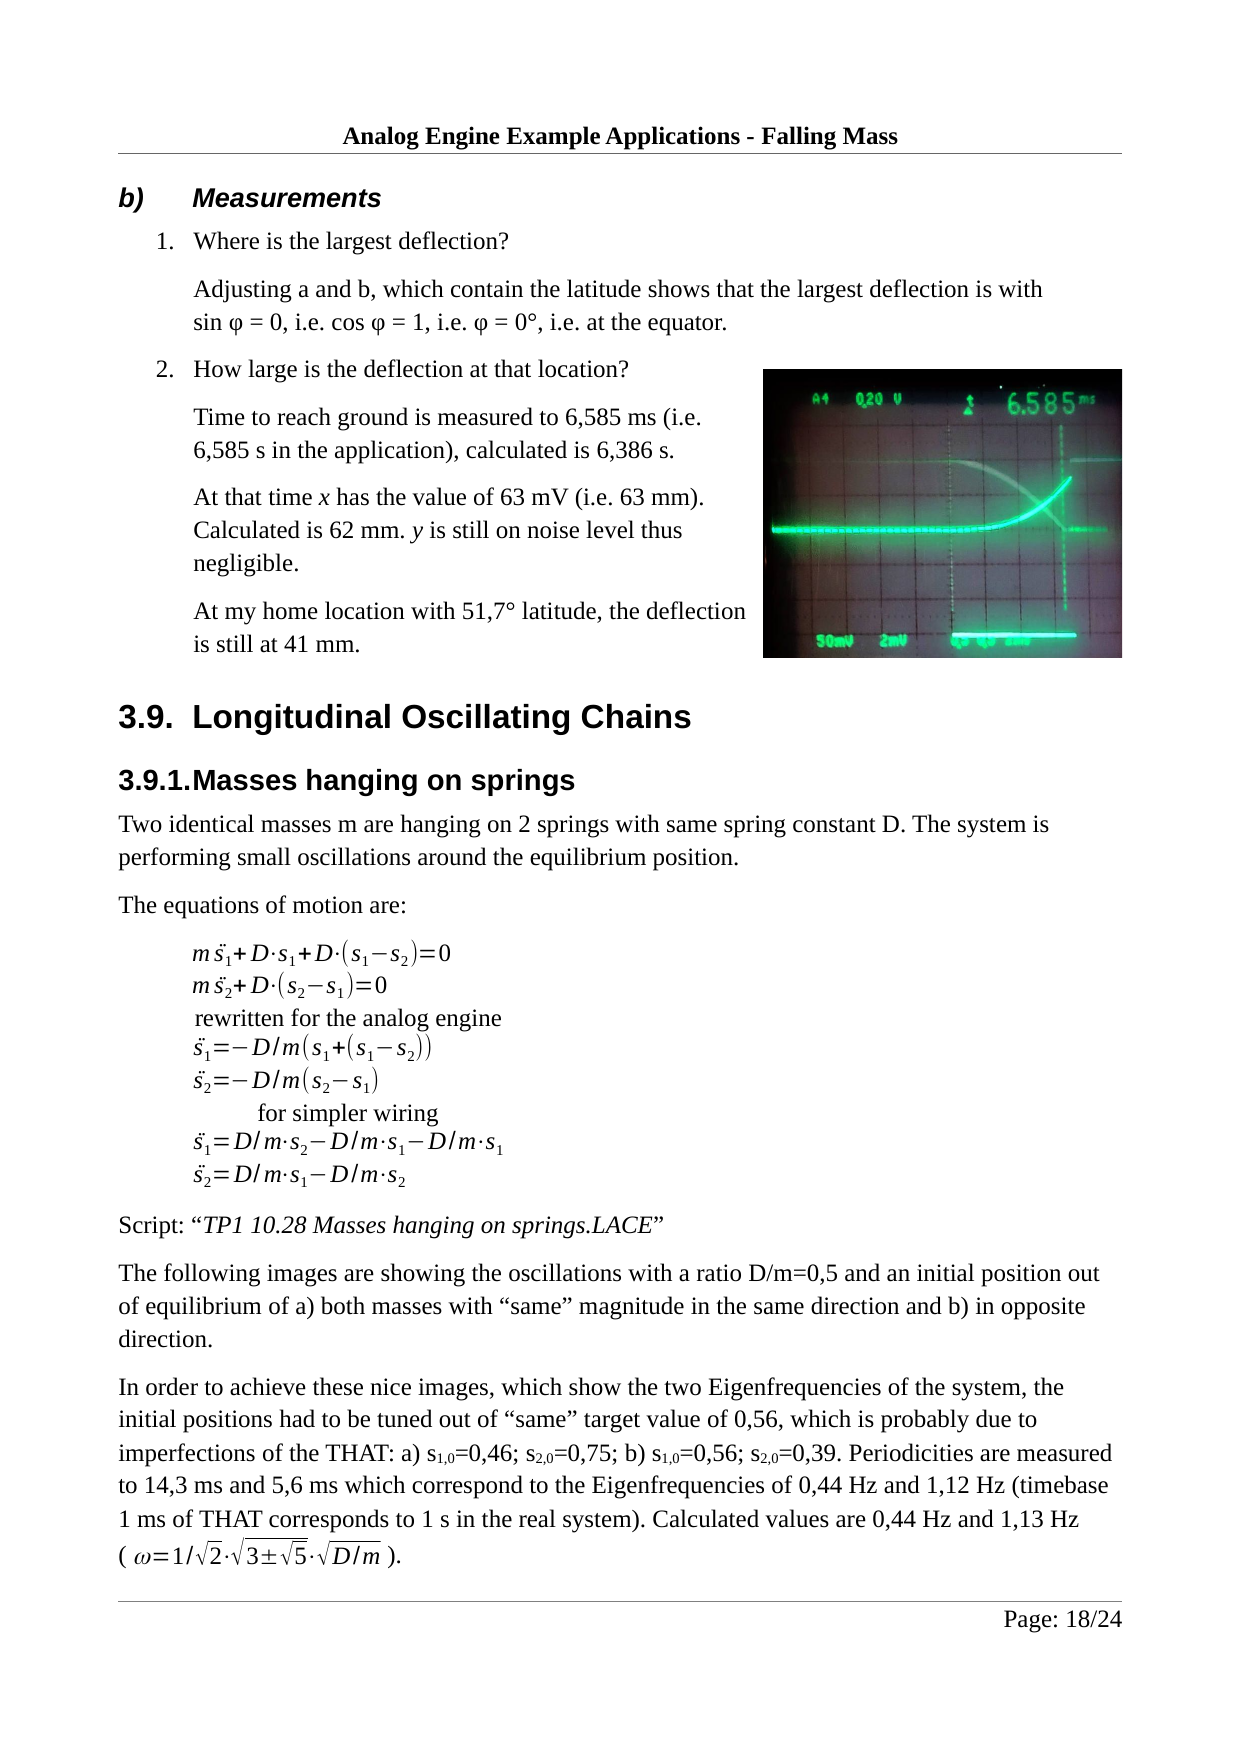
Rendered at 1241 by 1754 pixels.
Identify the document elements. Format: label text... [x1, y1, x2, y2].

list Adjusting a and b, which contain the latitude shows that the largest deflection is with sin φ = 0, i.e. cos φ = 1, i.e. φ = 0°, i.e. at the equator. [156, 274, 1122, 335]
list At that time x has the value of 63 mV (i.e. 63 mm). Calculated is 62 mm. y is still on noise level thus negligible. [156, 482, 763, 577]
subtitle Longitudinal Oscillating Chains [118, 698, 1122, 736]
list How large is the deflection at that location? [156, 354, 1122, 383]
text The equations of motion are: [118, 890, 1122, 918]
list At my home location with 51,7° latitude, the deflection is still at 41 mm. [156, 596, 763, 658]
list Time to reach ground is measured to 6,585 ms (i.e. 6,585 s in the application), calculated is 6,386 s. [156, 402, 763, 464]
text The following images are showing the oscillations with a ratio D/m=0,5 and an initial position out of equilibrium of a) both masses with “same” magnitude in the same direction and b) in opposite direction. [118, 1258, 1122, 1353]
subtitle Measurements [118, 182, 1122, 213]
text Script: “TP1 10.28 Masses hanging on springs.LACE” [118, 1210, 1122, 1239]
list Where is the largest deflection? [156, 226, 1122, 255]
picture [763, 369, 1123, 658]
text In order to achieve these nice images, which show the two Eigenfrequencies of the system, the initial positions had to be tuned out of “same” target value of 0,56, which is probably due to imperfections of the THAT: a) s1,0=0,46; s2,0=0,75; b) s1,0=0,56; s2,0=0,39. Periodicities are measured to 14,3 ms and 5,6 ms which correspond to the Eigenfrequencies of 0,44 Hz and 1,12 Hz (timebase 1 ms of THAT corresponds to 1 s in the real system). Calculated values are 0,44 Hz and 1,13 Hz ( ). [118, 1372, 1122, 1569]
text Two identical masses m are hanging on 2 springs with same spring constant D. The system is performing small oscillations around the equilibrium position. [118, 809, 1122, 871]
subtitle Masses hanging on springs [118, 763, 1122, 797]
